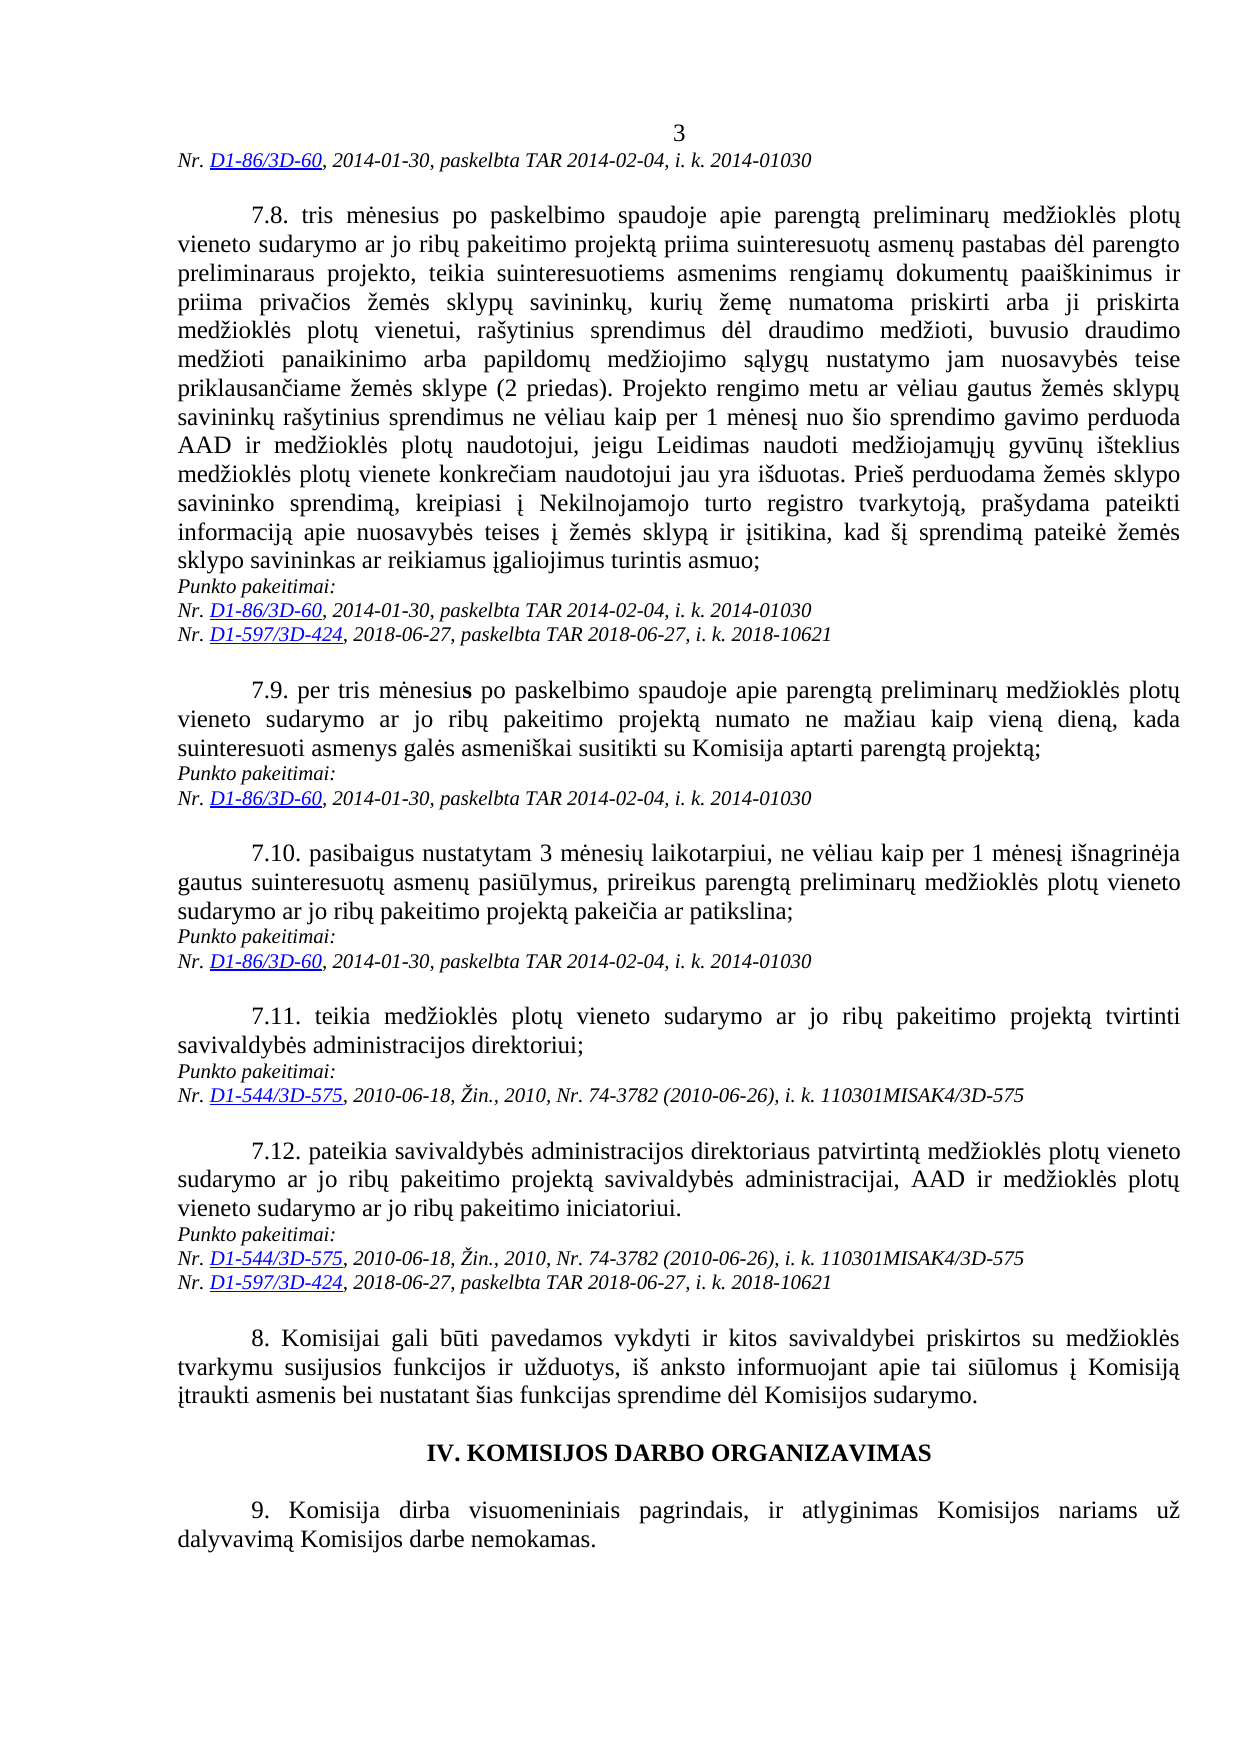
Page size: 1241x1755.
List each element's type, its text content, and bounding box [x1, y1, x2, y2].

text Punkto pakeitimai: [177, 761, 1181, 785]
text Nr. D1-544/3D-575, 2010-06-18, Žin., 2010, Nr. 74-3782 (2010-06-26), i. k. 110301MISAK4/3D-575 [177, 1246, 1181, 1270]
text Nr. D1-86/3D-60, 2014-01-30, paskelbta TAR 2014-02-04, i. k. 2014-01030 [177, 948, 1181, 973]
text Punkto pakeitimai: [177, 924, 1181, 948]
text Nr. D1-86/3D-60, 2014-01-30, paskelbta TAR 2014-02-04, i. k. 2014-01030 [177, 148, 1181, 172]
text 7.8. tris mėnesius po paskelbimo spaudoje apie parengtą preliminarų medžioklės plotų vieneto sudarymo ar jo ribų pakeitimo projektą priima suinteresuotų asmenų pastabas dėl parengto preliminaraus projekto, teikia suinteresuotiems asmenims rengiamų dokumentų paaiškinimus ir priima privačios žemės sklypų savininkų, kurių žemę numatoma priskirti arba ji priskirta medžioklės plotų vienetui, rašytinius sprendimus dėl draudimo medžioti, buvusio draudimo medžioti panaikinimo arba papildomų medžiojimo sąlygų nustatymo jam nuosavybės teise priklausančiame žemės sklype (2 priedas). Projekto rengimo metu ar vėliau gautus žemės sklypų savininkų rašytinius sprendimus ne vėliau kaip per 1 mėnesį nuo šio sprendimo gavimo perduoda AAD ir medžioklės plotų naudotojui, jeigu Leidimas naudoti medžiojamųjų gyvūnų išteklius medžioklės plotų vienete konkrečiam naudotojui jau yra išduotas. Prieš perduodama žemės sklypo savininko sprendimą, kreipiasi į Nekilnojamojo turto registro tvarkytoją, prašydama pateikti informaciją apie nuosavybės teises į žemės sklypą ir įsitikina, kad šį sprendimą pateikė žemės sklypo savininkas ar reikiamus įgaliojimus turintis asmuo; [177, 200, 1181, 574]
text Punkto pakeitimai: [177, 1059, 1181, 1083]
text 7.9. per tris mėnesius po paskelbimo spaudoje apie parengtą preliminarų medžioklės plotų vieneto sudarymo ar jo ribų pakeitimo projektą numato ne mažiau kaip vieną dieną, kada suinteresuoti asmenys galės asmeniškai susitikti su Komisija aptarti parengtą projektą; [177, 675, 1181, 761]
text Nr. D1-86/3D-60, 2014-01-30, paskelbta TAR 2014-02-04, i. k. 2014-01030 [177, 785, 1181, 809]
text Nr. D1-597/3D-424, 2018-06-27, paskelbta TAR 2018-06-27, i. k. 2018-10621 [177, 1270, 1181, 1294]
text Punkto pakeitimai: [177, 1222, 1181, 1246]
text 7.10. pasibaigus nustatytam 3 mėnesių laikotarpiui, ne vėliau kaip per 1 mėnesį išnagrinėja gautus suinteresuotų asmenų pasiūlymus, prireikus parengtą preliminarų medžioklės plotų vieneto sudarymo ar jo ribų pakeitimo projektą pakeičia ar patikslina; [177, 838, 1181, 924]
text 8. Komisijai gali būti pavedamos vykdyti ir kitos savivaldybei priskirtos su medžioklės tvarkymu susijusios funkcijos ir užduotys, iš anksto informuojant apie tai siūlomus į Komisiją įtraukti asmenis bei nustatant šias funkcijas sprendime dėl Komisijos sudarymo. [177, 1323, 1181, 1409]
text Punkto pakeitimai: [177, 574, 1181, 598]
text Nr. D1-544/3D-575, 2010-06-18, Žin., 2010, Nr. 74-3782 (2010-06-26), i. k. 110301MISAK4/3D-575 [177, 1083, 1181, 1107]
text 9. Komisija dirba visuomeniniais pagrindais, ir atlyginimas Komisijos nariams už dalyvavimą Komisijos darbe nemokamas. [177, 1495, 1181, 1553]
text IV. Komisijos darbo organizavimas [177, 1438, 1181, 1467]
text 7.12. pateikia savivaldybės administracijos direktoriaus patvirtintą medžioklės plotų vieneto sudarymo ar jo ribų pakeitimo projektą savivaldybės administracijai, AAD ir medžioklės plotų vieneto sudarymo ar jo ribų pakeitimo iniciatoriui. [177, 1136, 1181, 1222]
text Nr. D1-597/3D-424, 2018-06-27, paskelbta TAR 2018-06-27, i. k. 2018-10621 [177, 622, 1181, 646]
text 7.11. teikia medžioklės plotų vieneto sudarymo ar jo ribų pakeitimo projektą tvirtinti savivaldybės administracijos direktoriui; [177, 1001, 1181, 1059]
text Nr. D1-86/3D-60, 2014-01-30, paskelbta TAR 2014-02-04, i. k. 2014-01030 [177, 598, 1181, 622]
